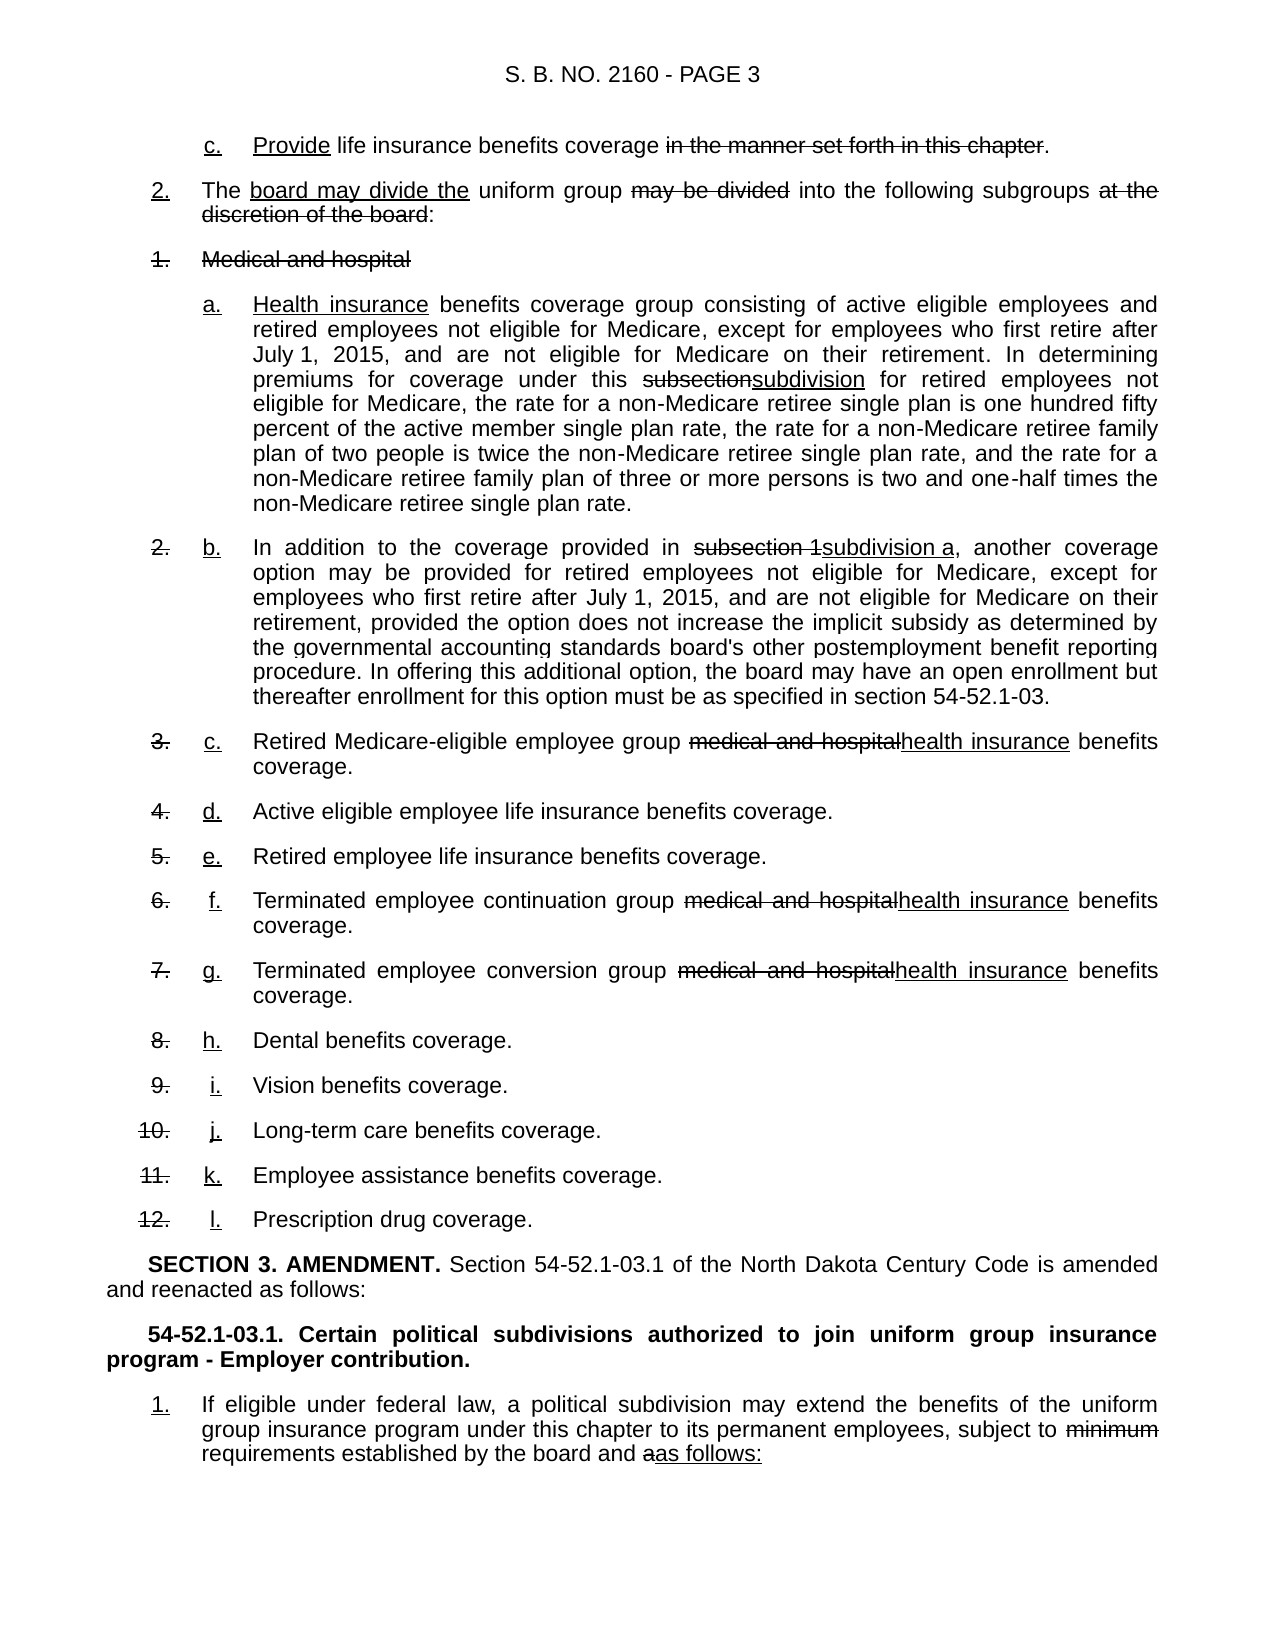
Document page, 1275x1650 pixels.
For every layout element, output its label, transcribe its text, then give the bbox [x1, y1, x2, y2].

text c. Provide life insurance benefits coverage in the manner set forth in this chapter. [106, 133, 1158, 158]
text 9. i. Vision benefits coverage. [106, 1073, 1158, 1098]
text a. Health insurance benefits coverage group consisting of active eligible employees and retired employees not eligible for Medicare, except for employees who first retire after July 1, 2015, and are not eligible for Medicare on their retirement. In determining premiums for coverage under this subsectionsubdivision for retired employees not eligible for Medicare, the rate for a non‑Medicare retiree single plan is one hundred fifty percent of the active member single plan rate, the rate for a non‑Medicare retiree family plan of two people is twice the non‑Medicare retiree single plan rate, and the rate for a non‑Medicare retiree family plan of three or more persons is two and one‑half times the non‑Medicare retiree single plan rate. [106, 293, 1158, 516]
text SECTION 3. AMENDMENT. Section 54‑52.1‑03.1 of the North Dakota Century Code is amended and reenacted as follows: [106, 1253, 1158, 1303]
text 4. d. Active eligible employee life insurance benefits coverage. [106, 799, 1158, 824]
text 8. h. Dental benefits coverage. [106, 1028, 1158, 1053]
text 1. Medical and hospital [106, 248, 1158, 273]
text 1. If eligible under federal law, a political subdivision may extend the benefits of the uniform group insurance program under this chapter to its permanent employees, subject to minimum requirements established by the board and aas follows: [106, 1392, 1158, 1467]
text 6. f. Terminated employee continuation group medical and hospitalhealth insurance benefits coverage. [106, 889, 1158, 939]
subtitle 54‑52.1‑03.1. Certain political subdivisions authorized to join uniform group insurance program ‑ Employer contribution. [106, 1323, 1158, 1372]
text 5. e. Retired employee life insurance benefits coverage. [106, 844, 1158, 869]
text 2. The board may divide the uniform group may be divided into the following subgroups at the discretion of the board: [106, 178, 1158, 228]
text 10. j. Long‑term care benefits coverage. [106, 1118, 1158, 1143]
text 11. k. Employee assistance benefits coverage. [106, 1163, 1158, 1188]
text 3. c. Retired Medicare‑eligible employee group medical and hospitalhealth insurance benefits coverage. [106, 730, 1158, 779]
text 12. l. Prescription drug coverage. [106, 1208, 1158, 1233]
text 7. g. Terminated employee conversion group medical and hospitalhealth insurance benefits coverage. [106, 959, 1158, 1008]
text 2. b. In addition to the coverage provided in subsection 1subdivision a, another coverage option may be provided for retired employees not eligible for Medicare, except for employees who first retire after July 1, 2015, and are not eligible for Medicare on their retirement, provided the option does not increase the implicit subsidy as determined by the governmental accounting standards board's other postemployment benefit reporting procedure. In offering this additional option, the board may have an open enrollment but thereafter enrollment for this option must be as specified in section 54‑52.1‑03. [106, 536, 1158, 709]
